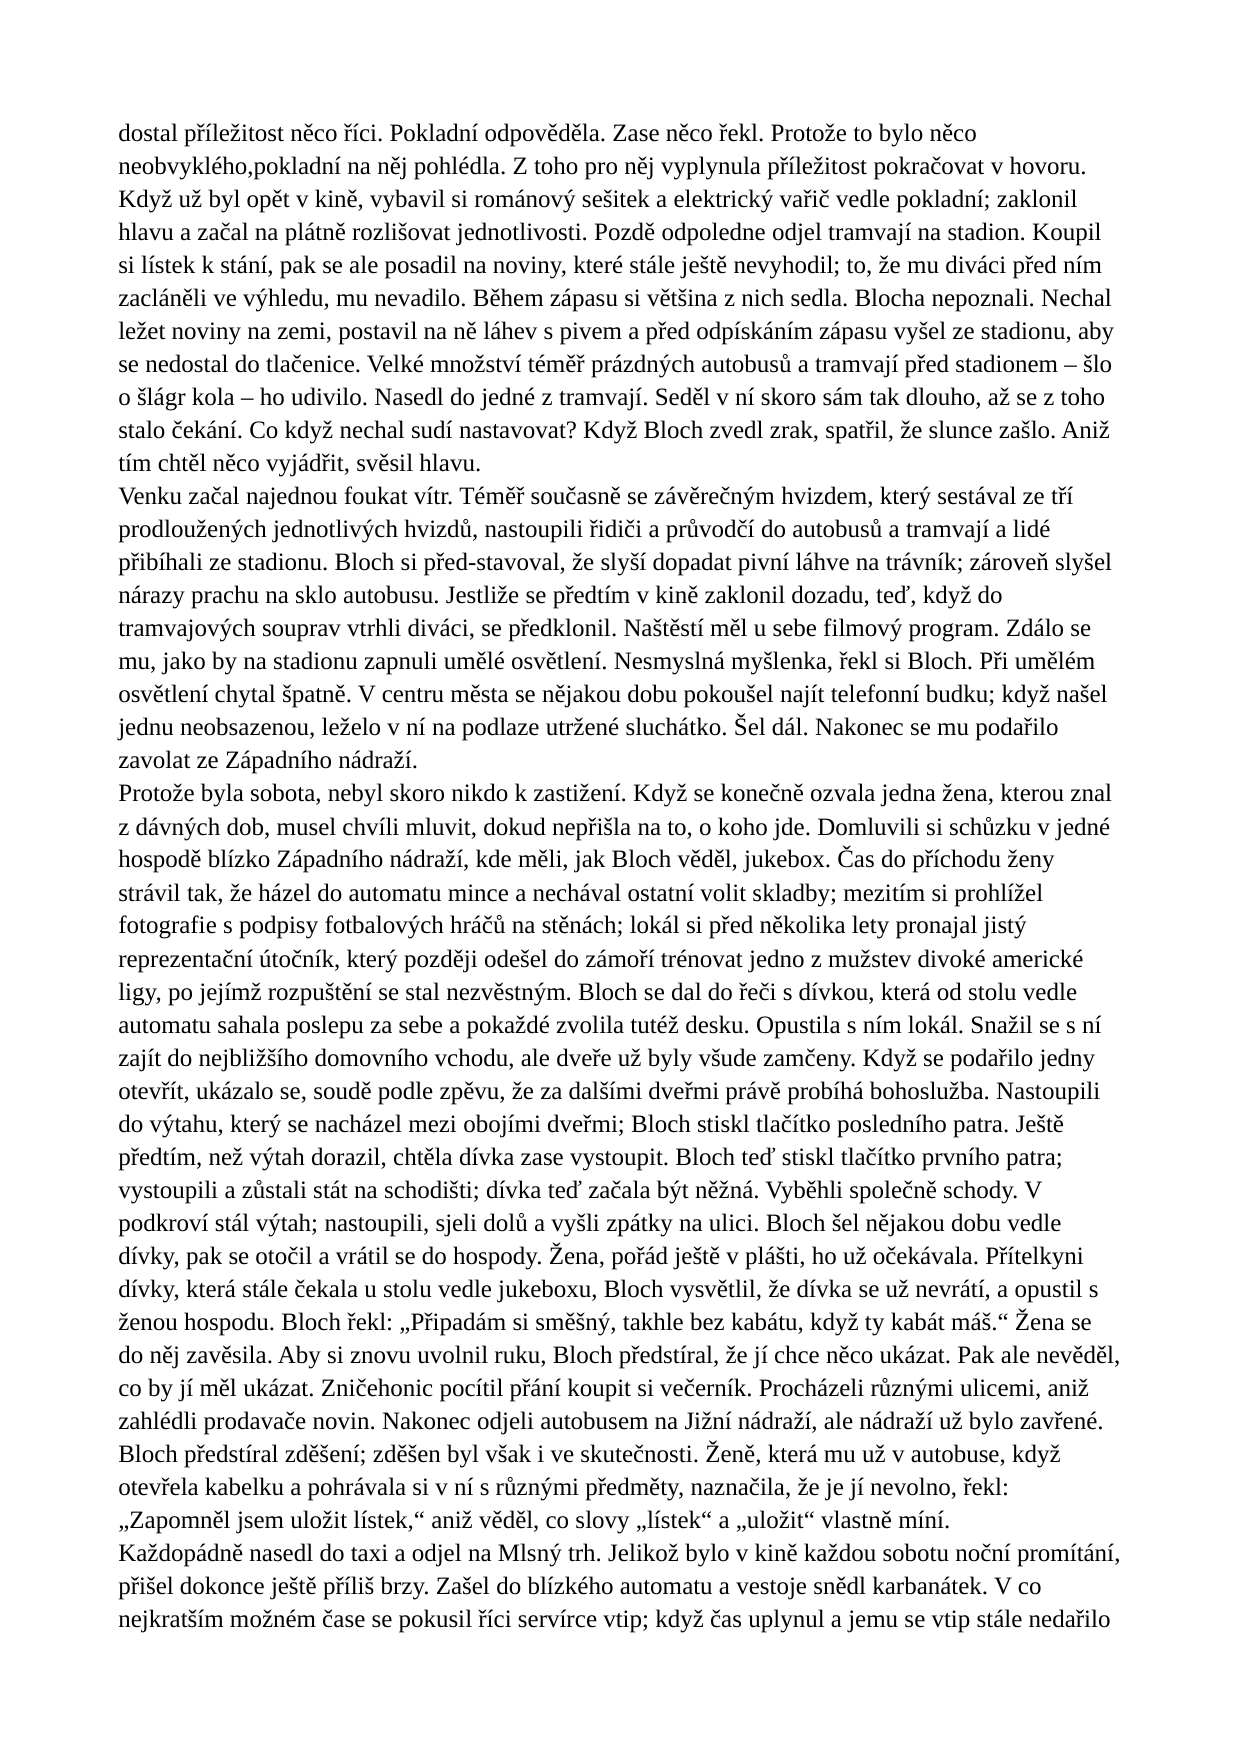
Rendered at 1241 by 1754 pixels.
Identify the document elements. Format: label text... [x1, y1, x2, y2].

text dostal příležitost něco říci. Pokladní odpověděla. Zase něco řekl. Protože to bylo něco neobvyklého,pokladní na něj pohlédla. Z toho pro něj vyplynula příležitost pokračovat v hovoru. Když už byl opět v kině, vybavil si románový sešitek a elektrický vařič vedle pokladní; zaklonil hlavu a začal na plátně rozlišovat jednotlivosti. Pozdě odpoledne odjel tramvají na stadion. Koupil si lístek k stání, pak se ale posadil na noviny, které stále ještě nevyhodil; to, že mu diváci před ním zacláněli ve výhledu, mu nevadilo. Během zápasu si většina z nich sedla. Blocha nepoznali. Nechal ležet noviny na zemi, postavil na ně láhev s pivem a před odpískáním zápasu vyšel ze stadionu, aby se nedostal do tlačenice. Velké množství téměř prázdných autobusů a tramvají před stadionem – šlo o šlágr kola – ho udivilo. Nasedl do jedné z tramvají. Seděl v ní skoro sám tak dlouho, až se z toho stalo čekání. Co když nechal sudí nastavovat? Když Bloch zvedl zrak, spatřil, že slunce zašlo. Aniž tím chtěl něco vyjádřit, svěsil hlavu. [118, 118, 1122, 477]
text Protože byla sobota, nebyl skoro nikdo k zastižení. Když se konečně ozvala jedna žena, kterou znal z dávných dob, musel chvíli mluvit, dokud nepřišla na to, o koho jde. Domluvili si schůzku v jedné hospodě blízko Západního nádraží, kde měli, jak Bloch věděl, jukebox. Čas do příchodu ženy strávil tak, že házel do automatu mince a nechával ostatní volit skladby; mezitím si prohlížel fotografie s podpisy fotbalových hráčů na stěnách; lokál si před několika lety pronajal jistý reprezentační útočník, který později odešel do zámoří trénovat jedno z mužstev divoké americké ligy, po jejímž rozpuštění se stal nezvěstným. Bloch se dal do řeči s dívkou, která od stolu vedle automatu sahala poslepu za sebe a pokaždé zvolila tutéž desku. Opustila s ním lokál. Snažil se s ní zajít do nejbližšího domovního vchodu, ale dveře už byly všude zamčeny. Když se podařilo jedny otevřít, ukázalo se, soudě podle zpěvu, že za dalšími dveřmi právě probíhá bohoslužba. Nastoupili do výtahu, který se nacházel mezi obojími dveřmi; Bloch stiskl tlačítko posledního patra. Ještě předtím, než výtah dorazil, chtěla dívka zase vystoupit. Bloch teď stiskl tlačítko prvního patra; vystoupili a zůstali stát na schodišti; dívka teď začala být něžná. Vyběhli společně schody. V podkroví stál výtah; nastoupili, sjeli dolů a vyšli zpátky na ulici. Bloch šel nějakou dobu vedle dívky, pak se otočil a vrátil se do hospody. Žena, pořád ještě v plášti, ho už očekávala. Přítelkyni dívky, která stále čekala u stolu vedle jukeboxu, Bloch vysvětlil, že dívka se už nevrátí, a opustil s ženou hospodu. Bloch řekl: „Připadám si směšný, takhle bez kabátu, když ty kabát máš.“ Žena se do něj zavěsila. Aby si znovu uvolnil ruku, Bloch předstíral, že jí chce něco ukázat. Pak ale nevěděl, co by jí měl ukázat. Zničehonic pocítil přání koupit si večerník. Procházeli různými ulicemi, aniž zahlédli prodavače novin. Nakonec odjeli autobusem na Jižní nádraží, ale nádraží už bylo zavřené. Bloch předstíral zděšení; zděšen byl však i ve skutečnosti. Ženě, která mu už v autobuse, když otevřela kabelku a pohrávala si v ní s různými předměty, naznačila, že je jí nevolno, řekl: „Zapomněl jsem uložit lístek,“ aniž věděl, co slovy „lístek“ a „uložit“ vlastně míní. [118, 778, 1122, 1534]
text Každopádně nasedl do taxi a odjel na Mlsný trh. Jelikož bylo v kině každou sobotu noční promítání, přišel dokonce ještě příliš brzy. Zašel do blízkého automatu a vestoje snědl karbanátek. V co nejkratším možném čase se pokusil říci servírce vtip; když čas uplynul a jemu se vtip stále nedařilo [118, 1538, 1122, 1633]
text Venku začal najednou foukat vítr. Téměř současně se závěrečným hvizdem, který sestával ze tří prodloužených jednotlivých hvizdů, nastoupili řidiči a průvodčí do autobusů a tramvají a lidé přibíhali ze stadionu. Bloch si před-stavoval, že slyší dopadat pivní láhve na trávník; zároveň slyšel nárazy prachu na sklo autobusu. Jestliže se předtím v kině zaklonil dozadu, teď, když do tramvajových souprav vtrhli diváci, se předklonil. Naštěstí měl u sebe filmový program. Zdálo se mu, jako by na stadionu zapnuli umělé osvětlení. Nesmyslná myšlenka, řekl si Bloch. Při umělém osvětlení chytal špatně. V centru města se nějakou dobu pokoušel najít telefonní budku; když našel jednu neobsazenou, leželo v ní na podlaze utržené sluchátko. Šel dál. Nakonec se mu podařilo zavolat ze Západního nádraží. [118, 481, 1122, 774]
